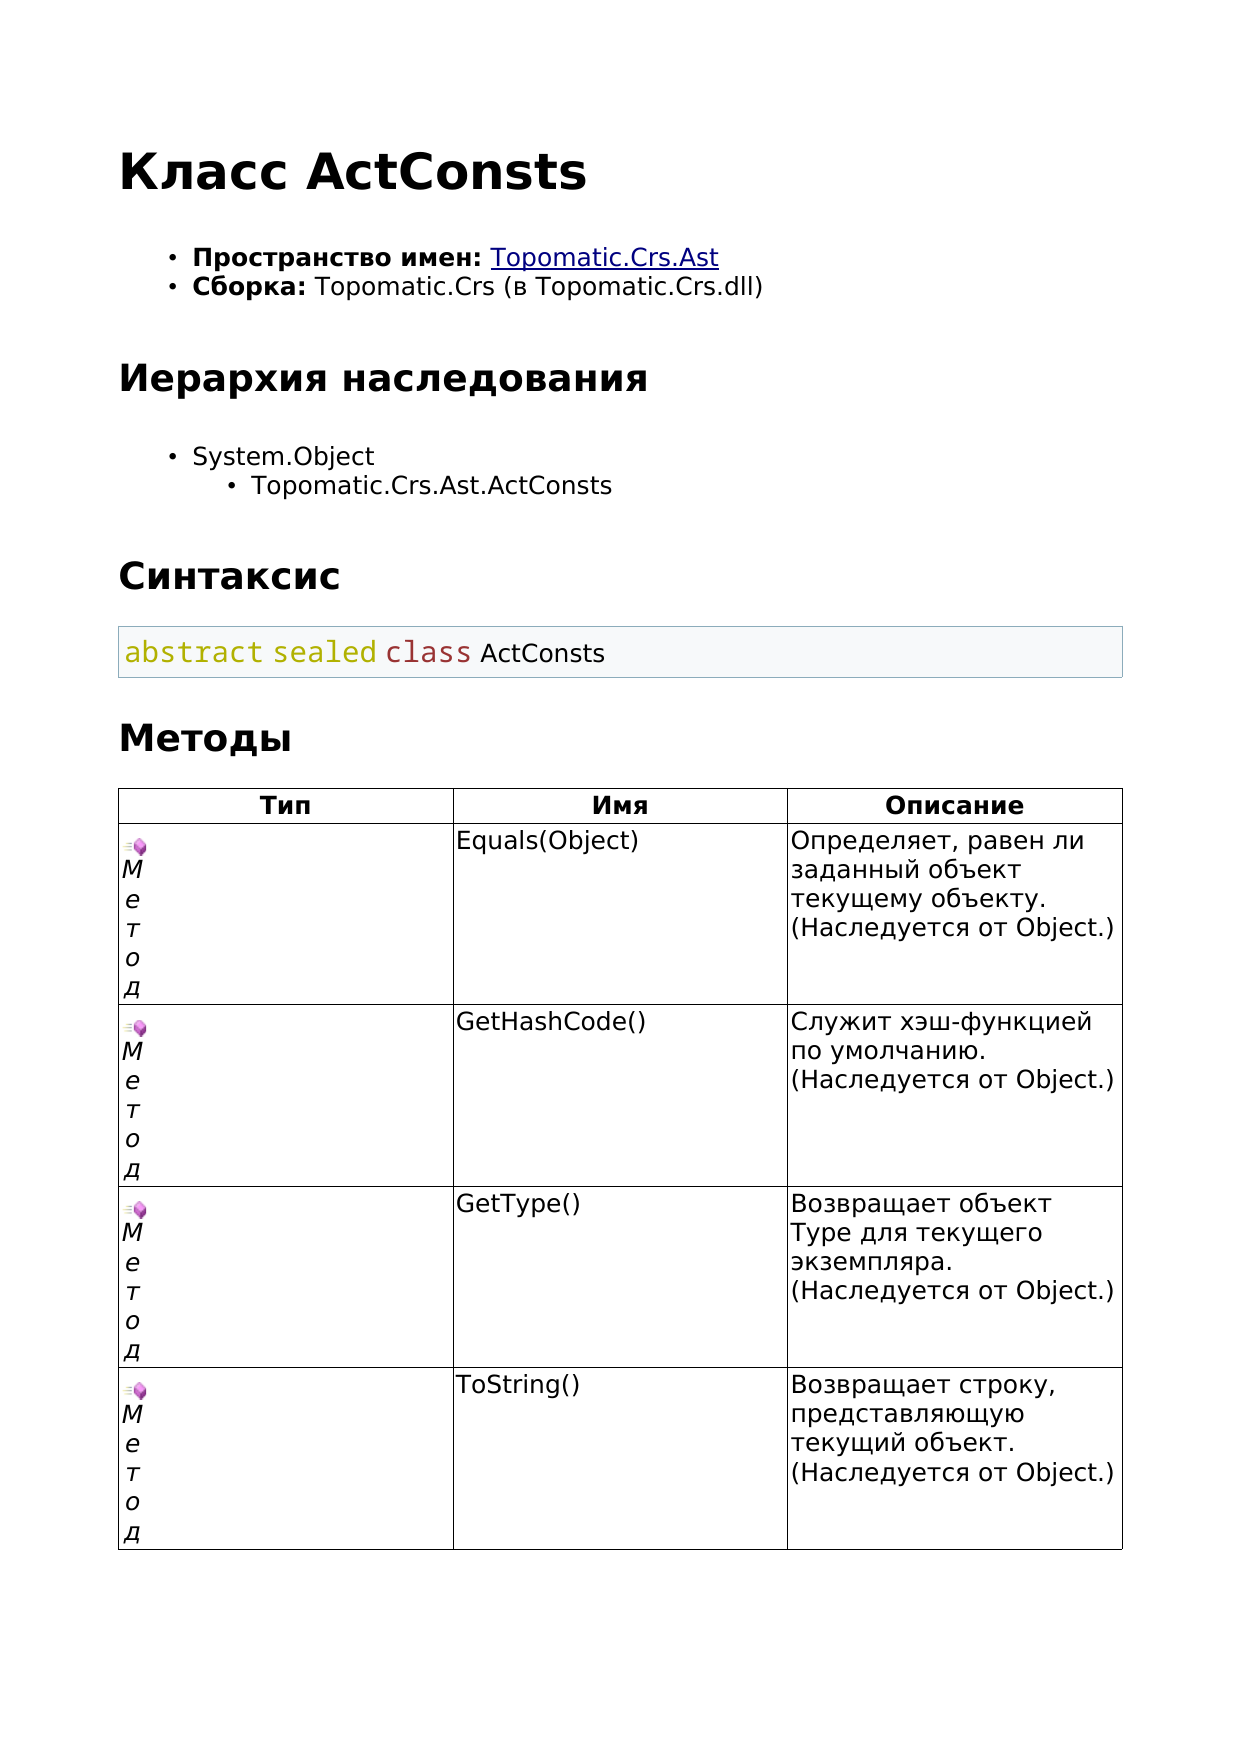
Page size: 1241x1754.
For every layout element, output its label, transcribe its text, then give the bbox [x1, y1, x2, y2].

table_cell ToString() [454, 1368, 787, 1549]
list Сборка: Topomatic.Crs (в Topomatic.Crs.dll) [177, 272, 1122, 302]
list System.Object [177, 442, 1122, 471]
table_header abstract sealed class ActConsts [119, 627, 1122, 677]
picture [121, 1201, 147, 1219]
picture [121, 1020, 147, 1037]
table_cell [119, 824, 453, 1004]
table_cell [119, 1187, 453, 1367]
subtitle Иерархия наследования [118, 356, 1122, 400]
table_header Тип [119, 789, 453, 823]
table_cell Equals(Object) [454, 824, 787, 1004]
list Topomatic.Crs.Ast.ActConsts [236, 471, 1122, 500]
picture [121, 1382, 147, 1400]
table_header Имя [454, 789, 787, 823]
subtitle Методы [118, 717, 1122, 761]
table_cell [119, 1005, 453, 1186]
table_cell GetHashCode() [454, 1005, 787, 1186]
table_cell Определяет, равен ли заданный объект текущему объекту. (Наследуется от Object.) [788, 824, 1122, 1004]
table_cell [119, 1368, 453, 1549]
table_header Описание [788, 789, 1122, 823]
table_cell Служит хэш-функцией по умолчанию. (Наследуется от Object.) [788, 1005, 1122, 1186]
table_cell Возвращает объект Type для текущего экземпляра. (Наследуется от Object.) [788, 1187, 1122, 1367]
table_cell Возвращает строку, представляющую текущий объект. (Наследуется от Object.) [788, 1368, 1122, 1549]
picture [121, 838, 147, 856]
list Пространство имен: Topomatic.Crs.Ast [177, 243, 1122, 272]
table_cell GetType() [454, 1187, 787, 1367]
subtitle Синтаксис [118, 554, 1122, 598]
subtitle Класс ActConsts [118, 143, 1122, 201]
